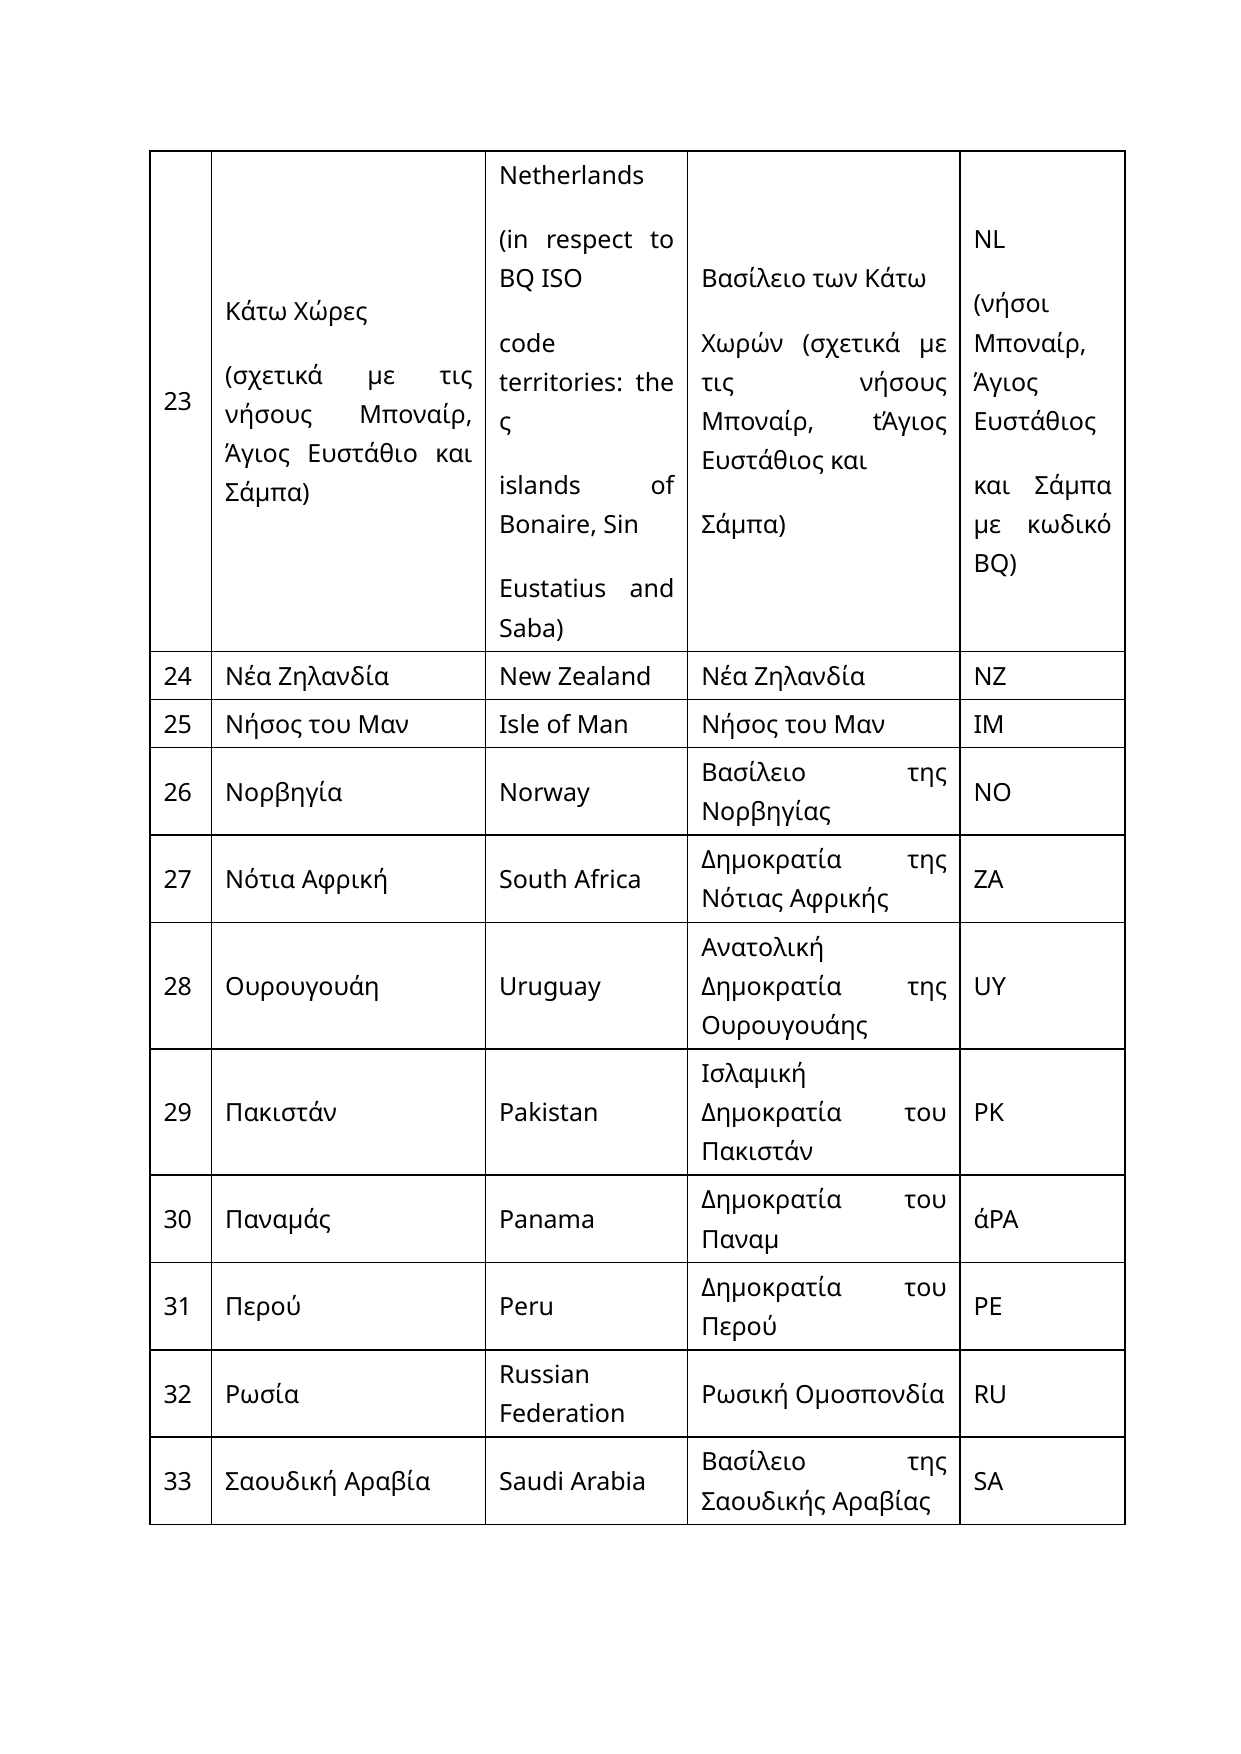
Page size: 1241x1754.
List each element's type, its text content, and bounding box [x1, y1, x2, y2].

table_cell Νήσος του Μαν [212, 700, 485, 747]
table_cell 23 [151, 152, 211, 651]
table_cell Δημοκρατία του Περού [688, 1263, 959, 1349]
table_cell Isle of Man [486, 700, 687, 747]
table_cell Περού [212, 1263, 485, 1349]
table_cell Νέα Ζηλανδία [212, 652, 485, 699]
table_cell UY [961, 923, 1124, 1048]
table_cell Russian Federation [486, 1351, 687, 1436]
table_cell Ρωσική Ομοσπονδία [688, 1351, 959, 1436]
table_cell Βασίλειο της Σαουδικής Αραβίας [688, 1438, 959, 1523]
table_cell SA [961, 1438, 1124, 1523]
table_cell Βασίλειο των Κάτω Χωρών (σχετικά με τις νήσους Μποναίρ, tΆγιος Ευστάθιος και Σάμπα) [688, 152, 959, 651]
table_cell Norway [486, 748, 687, 834]
table_cell Κάτω Χώρες (σχετικά με τις νήσους Μποναίρ, Άγιος Ευστάθιο και Σάμπα) [212, 152, 485, 651]
table_cell Ρωσία [212, 1351, 485, 1436]
table_cell Δημοκρατία του Παναμ [688, 1176, 959, 1262]
table_cell Παναμάς [212, 1176, 485, 1262]
table_cell Uruguay [486, 923, 687, 1048]
table_cell Panama [486, 1176, 687, 1262]
table_cell Ανατολική Δημοκρατία της Ουρουγουάης [688, 923, 959, 1048]
table_cell NL (νήσοι Μποναίρ, Άγιος Ευστάθιος και Σάμπα με κωδικό BQ) [961, 152, 1124, 651]
table_cell Νήσος του Μαν [688, 700, 959, 747]
table_cell IM [961, 700, 1124, 747]
table_cell άPA [961, 1176, 1124, 1262]
table_cell 31 [151, 1263, 211, 1349]
table_cell Νότια Αφρική [212, 836, 485, 921]
table_cell ZA [961, 836, 1124, 921]
table_cell 25 [151, 700, 211, 747]
table_cell PE [961, 1263, 1124, 1349]
table_cell Netherlands (in respect to BQ ISO code territories: the ς islands of Bonaire, Sin Eustatius and Saba) [486, 152, 687, 651]
table_cell New Zealand [486, 652, 687, 699]
table_cell 29 [151, 1050, 211, 1174]
table_cell 28 [151, 923, 211, 1048]
table_cell Ισλαμική Δημοκρατία του Πακιστάν [688, 1050, 959, 1174]
table_cell 32 [151, 1351, 211, 1436]
table_cell 26 [151, 748, 211, 834]
table_cell NO [961, 748, 1124, 834]
table_cell 30 [151, 1176, 211, 1262]
table_cell 27 [151, 836, 211, 921]
table_cell Σαουδική Αραβία [212, 1438, 485, 1523]
table_cell NZ [961, 652, 1124, 699]
table_cell Βασίλειο της Νορβηγίας [688, 748, 959, 834]
table_cell RU [961, 1351, 1124, 1436]
table_cell Νορβηγία [212, 748, 485, 834]
table_cell PK [961, 1050, 1124, 1174]
table_cell Peru [486, 1263, 687, 1349]
table_cell Saudi Arabia [486, 1438, 687, 1523]
table_cell Ουρουγουάη [212, 923, 485, 1048]
table_cell Νέα Ζηλανδία [688, 652, 959, 699]
table_cell South Africa [486, 836, 687, 921]
table_cell Pakistan [486, 1050, 687, 1174]
table_cell 24 [151, 652, 211, 699]
table_cell 33 [151, 1438, 211, 1523]
table_cell Πακιστάν [212, 1050, 485, 1174]
table_cell Δημοκρατία της Νότιας Αφρικής [688, 836, 959, 921]
